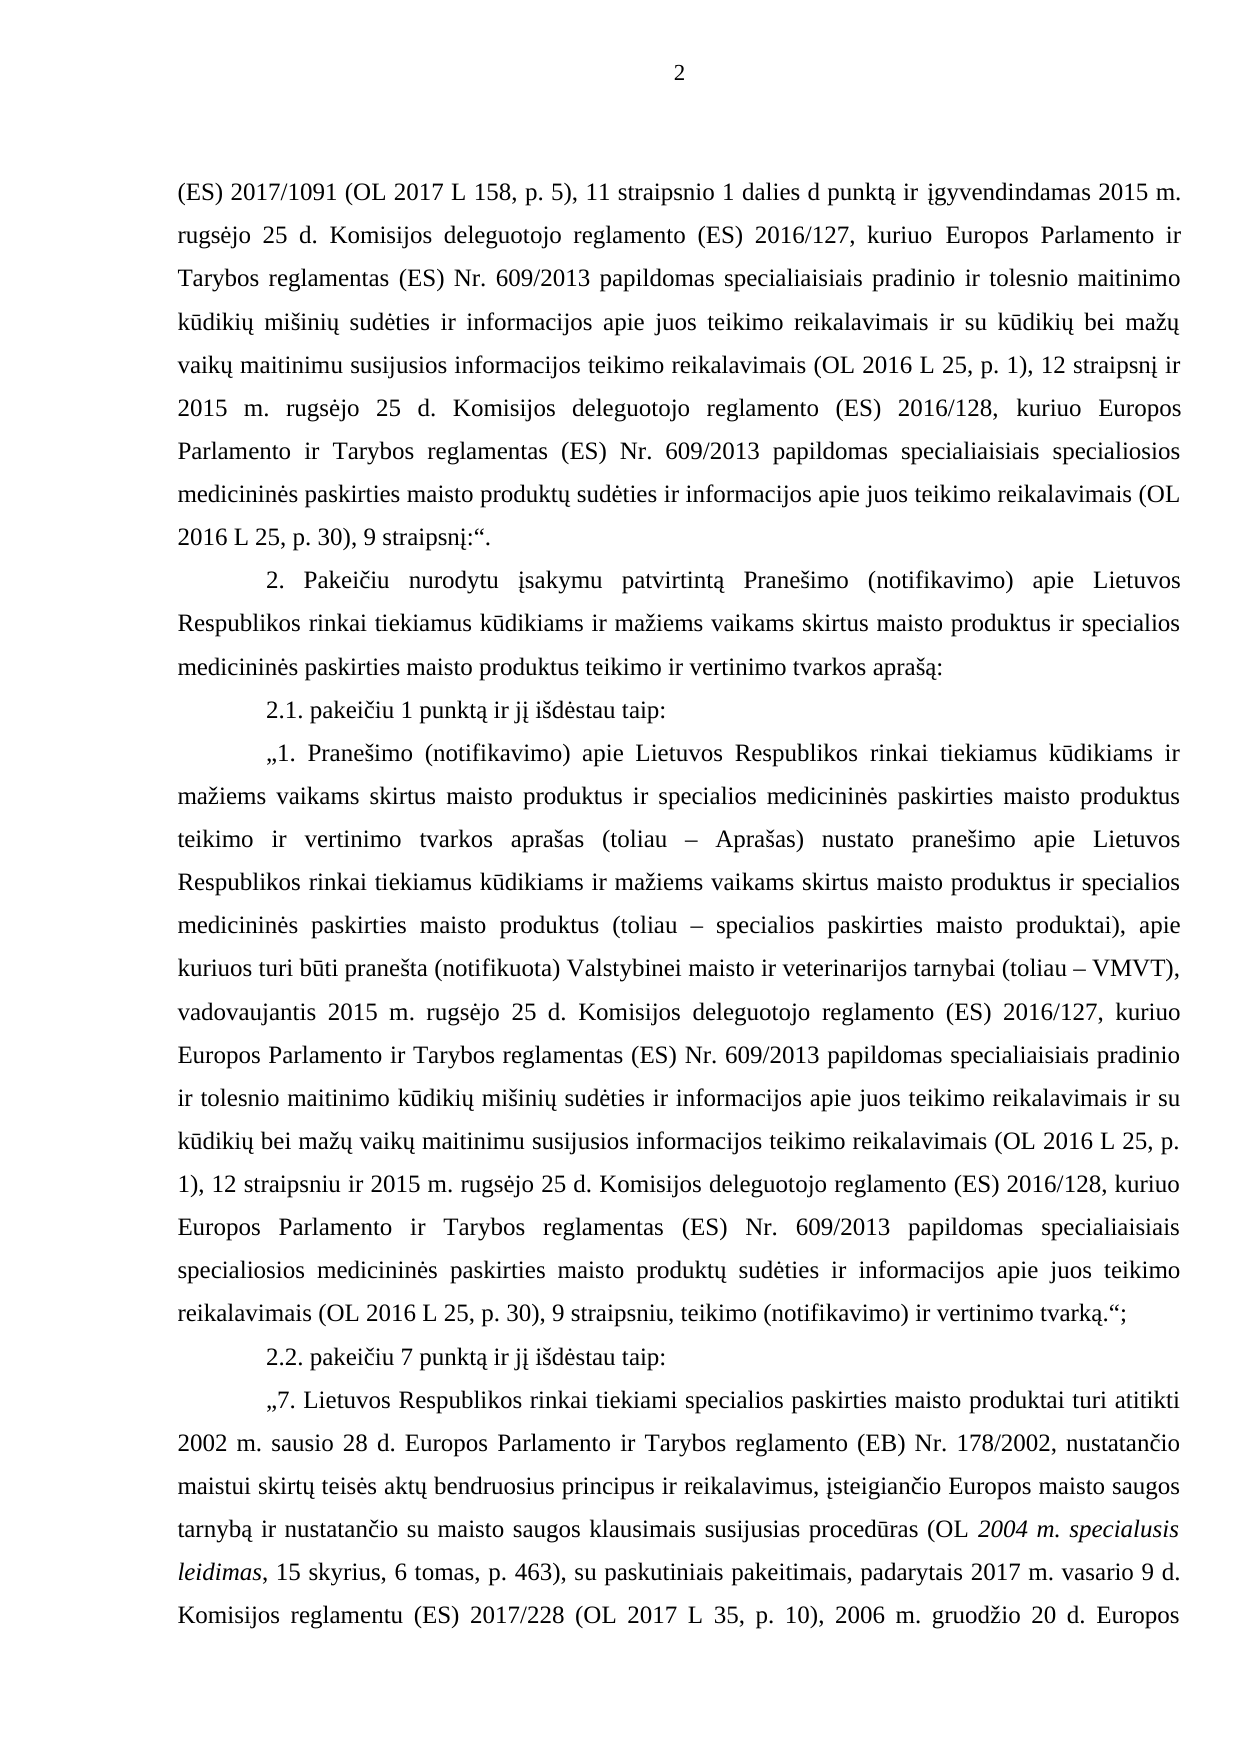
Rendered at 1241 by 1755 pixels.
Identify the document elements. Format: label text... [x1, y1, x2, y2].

text (ES) 2017/1091 (OL 2017 L 158, p. 5), 11 straipsnio 1 dalies d punktą ir įgyvendindamas 2015 m. rugsėjo 25 d. Komisijos deleguotojo reglamento (ES) 2016/127, kuriuo Europos Parlamento ir Tarybos reglamentas (ES) Nr. 609/2013 papildomas specialiaisiais pradinio ir tolesnio maitinimo kūdikių mišinių sudėties ir informacijos apie juos teikimo reikalavimais ir su kūdikių bei mažų vaikų maitinimu susijusios informacijos teikimo reikalavimais (OL 2016 L 25, p. 1), 12 straipsnį ir 2015 m. rugsėjo 25 d. Komisijos deleguotojo reglamento (ES) 2016/128, kuriuo Europos Parlamento ir Tarybos reglamentas (ES) Nr. 609/2013 papildomas specialiaisiais specialiosios medicininės paskirties maisto produktų sudėties ir informacijos apie juos teikimo reikalavimais (OL 2016 L 25, p. 30), 9 straipsnį:“. [177, 177, 1181, 551]
text 2. Pakeičiu nurodytu įsakymu patvirtintą Pranešimo (notifikavimo) apie Lietuvos Respublikos rinkai tiekiamus kūdikiams ir mažiems vaikams skirtus maisto produktus ir specialios medicininės paskirties maisto produktus teikimo ir vertinimo tvarkos aprašą: [177, 565, 1181, 680]
text „7. Lietuvos Respublikos rinkai tiekiami specialios paskirties maisto produktai turi atitikti 2002 m. sausio 28 d. Europos Parlamento ir Tarybos reglamento (EB) Nr. 178/2002, nustatančio maistui skirtų teisės aktų bendruosius principus ir reikalavimus, įsteigiančio Europos maisto saugos tarnybą ir nustatančio su maisto saugos klausimais susijusias procedūras (OL 2004 m. specialusis leidimas, 15 skyrius, 6 tomas, p. 463), su paskutiniais pakeitimais, padarytais 2017 m. vasario 9 d. Komisijos reglamentu (ES) 2017/228 (OL 2017 L 35, p. 10), 2006 m. gruodžio 20 d. Europos [177, 1385, 1181, 1629]
text 2.2. pakeičiu 7 punktą ir jį išdėstau taip: [177, 1342, 1181, 1370]
text „1. Pranešimo (notifikavimo) apie Lietuvos Respublikos rinkai tiekiamus kūdikiams ir mažiems vaikams skirtus maisto produktus ir specialios medicininės paskirties maisto produktus teikimo ir vertinimo tvarkos aprašas (toliau – Aprašas) nustato pranešimo apie Lietuvos Respublikos rinkai tiekiamus kūdikiams ir mažiems vaikams skirtus maisto produktus ir specialios medicininės paskirties maisto produktus (toliau – specialios paskirties maisto produktai), apie kuriuos turi būti pranešta (notifikuota) Valstybinei maisto ir veterinarijos tarnybai (toliau – VMVT), vadovaujantis 2015 m. rugsėjo 25 d. Komisijos deleguotojo reglamento (ES) 2016/127, kuriuo Europos Parlamento ir Tarybos reglamentas (ES) Nr. 609/2013 papildomas specialiaisiais pradinio ir tolesnio maitinimo kūdikių mišinių sudėties ir informacijos apie juos teikimo reikalavimais ir su kūdikių bei mažų vaikų maitinimu susijusios informacijos teikimo reikalavimais (OL 2016 L 25, p. 1), 12 straipsniu ir 2015 m. rugsėjo 25 d. Komisijos deleguotojo reglamento (ES) 2016/128, kuriuo Europos Parlamento ir Tarybos reglamentas (ES) Nr. 609/2013 papildomas specialiaisiais specialiosios medicininės paskirties maisto produktų sudėties ir informacijos apie juos teikimo reikalavimais (OL 2016 L 25, p. 30), 9 straipsniu, teikimo (notifikavimo) ir vertinimo tvarką.“; [177, 738, 1181, 1327]
text 2.1. pakeičiu 1 punktą ir jį išdėstau taip: [177, 695, 1181, 723]
